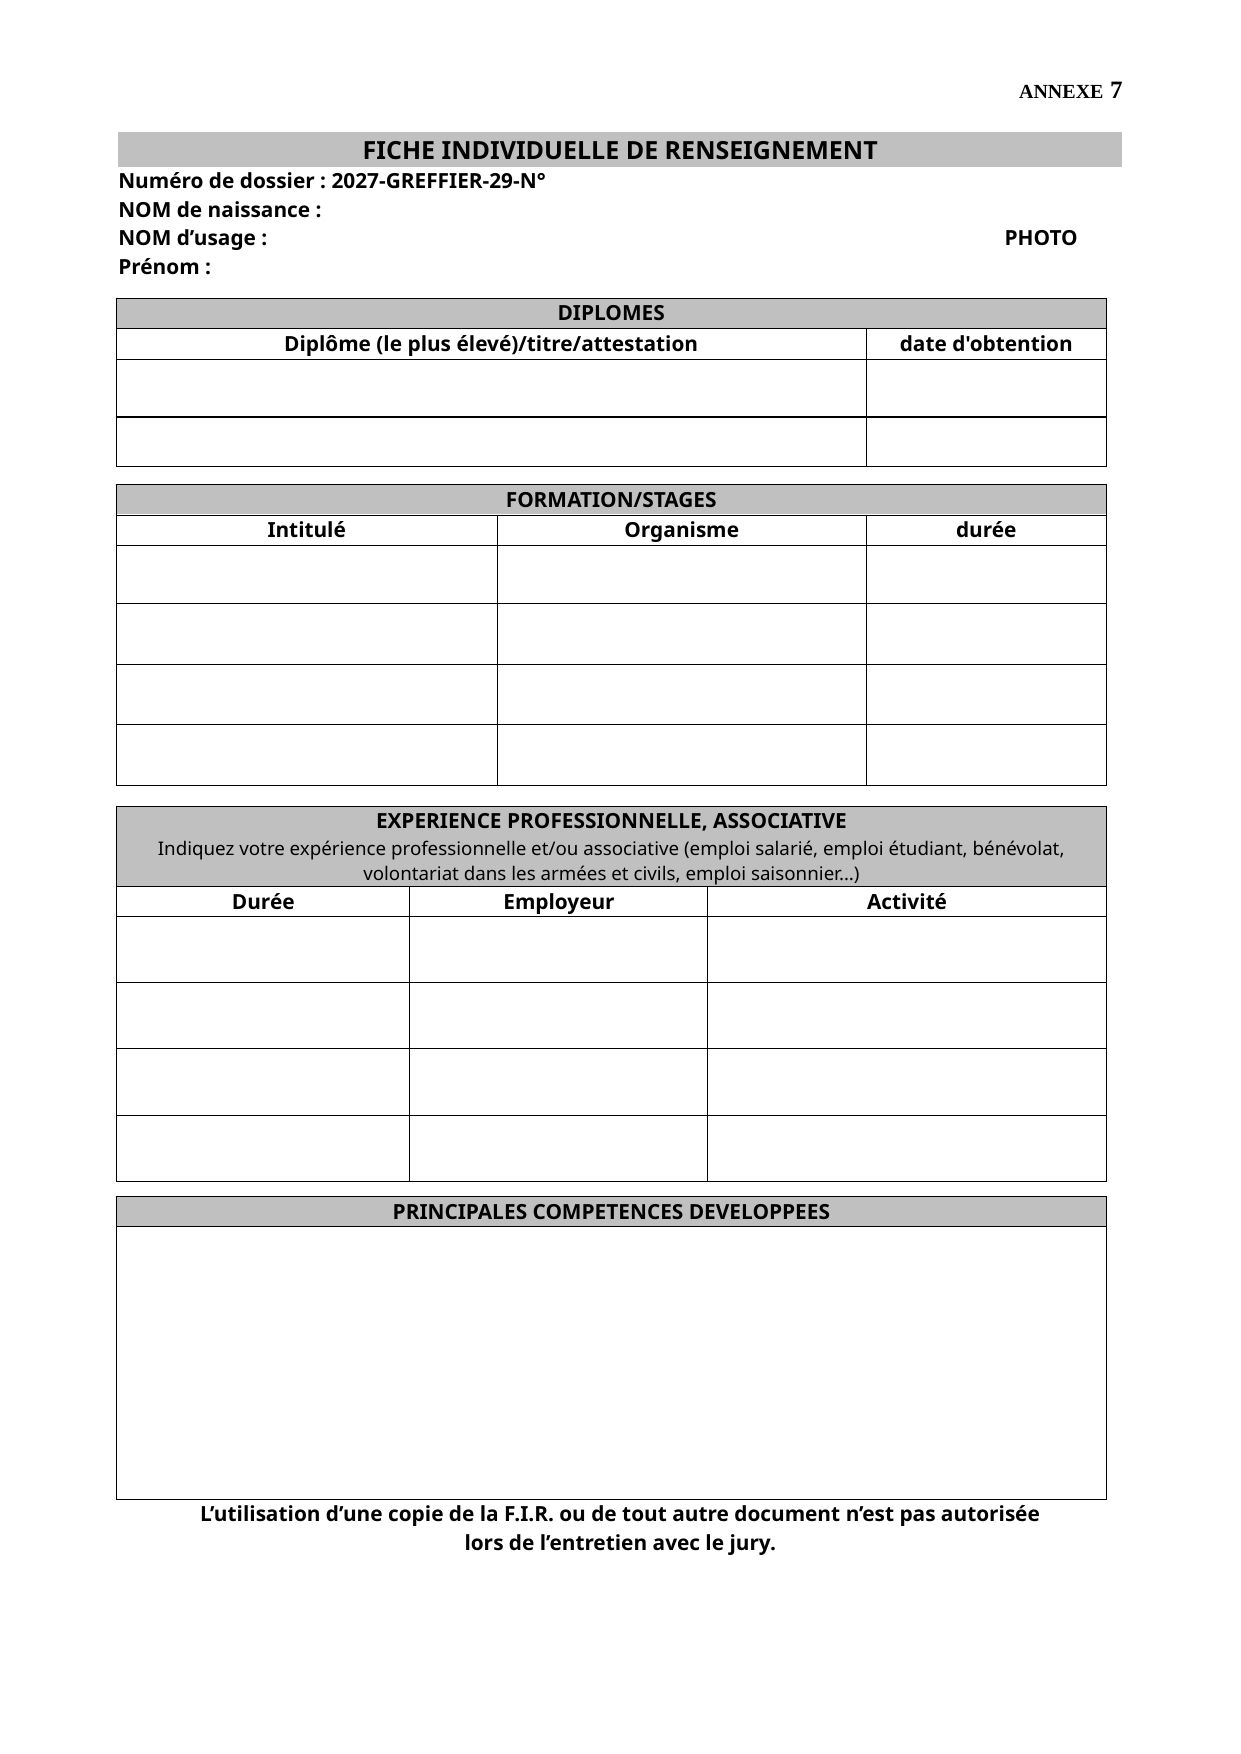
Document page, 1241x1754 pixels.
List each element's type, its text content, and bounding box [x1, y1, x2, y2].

table_cell [117, 546, 497, 603]
table_cell [708, 917, 1106, 982]
text FICHE INDIVIDUELLE DE RENSEIGNEMENT [118, 132, 1122, 167]
table_cell Organisme [498, 516, 866, 545]
table_cell [498, 725, 866, 785]
text Prénom : [118, 252, 1122, 280]
table_cell [498, 546, 866, 603]
table_header PRINCIPALES COMPETENCES DEVELOPPEES [117, 1197, 1106, 1226]
table_cell [117, 1227, 1106, 1498]
table_cell [708, 1116, 1106, 1181]
table_cell date d'obtention [867, 329, 1106, 358]
table_header DIPLOMES [117, 299, 1106, 328]
table_cell [410, 1049, 707, 1115]
table_cell [410, 917, 707, 982]
table_cell [117, 983, 409, 1048]
table_cell [708, 1049, 1106, 1115]
table_cell [498, 604, 866, 663]
table_cell [867, 725, 1106, 785]
table_cell [117, 665, 497, 724]
table_cell Durée [117, 887, 409, 916]
table_cell Activité [708, 887, 1106, 916]
table_cell durée [867, 516, 1106, 545]
table_cell [117, 360, 866, 416]
table_cell [867, 604, 1106, 663]
table_header EXPERIENCE PROFESSIONNELLE, ASSOCIATIVE Indiquez votre expérience professionnelle et/ou associative (emploi salarié, emploi étudiant, bénévolat, volontariat dans les armées et civils, emploi saisonnier…) [117, 807, 1106, 886]
table_cell [498, 665, 866, 724]
table_cell [867, 418, 1106, 466]
table_cell [117, 725, 497, 785]
table_cell [117, 917, 409, 982]
table_header FORMATION/STAGES [117, 485, 1106, 514]
text Numéro de dossier : 2027-GREFFIER-29-N° [118, 167, 1122, 195]
table_cell [708, 983, 1106, 1048]
table_cell [867, 546, 1106, 603]
text NOM d’usage : PHOTO [118, 223, 1122, 252]
text L’utilisation d’une copie de la F.I.R. ou de tout autre document n’est pas autorisée [118, 1499, 1122, 1528]
table_cell [117, 1049, 409, 1115]
table_cell [867, 360, 1106, 416]
table_cell Employeur [410, 887, 707, 916]
table_cell Intitulé [117, 516, 497, 545]
table_cell [117, 1116, 409, 1181]
table_cell [410, 1116, 707, 1181]
table_cell [867, 665, 1106, 724]
table_cell [117, 418, 866, 466]
text lors de l’entretien avec le jury. [118, 1528, 1122, 1556]
table_cell [410, 983, 707, 1048]
table_cell [117, 604, 497, 663]
text NOM de naissance : [118, 195, 1122, 223]
table_cell Diplôme (le plus élevé)/titre/attestation [117, 329, 866, 358]
